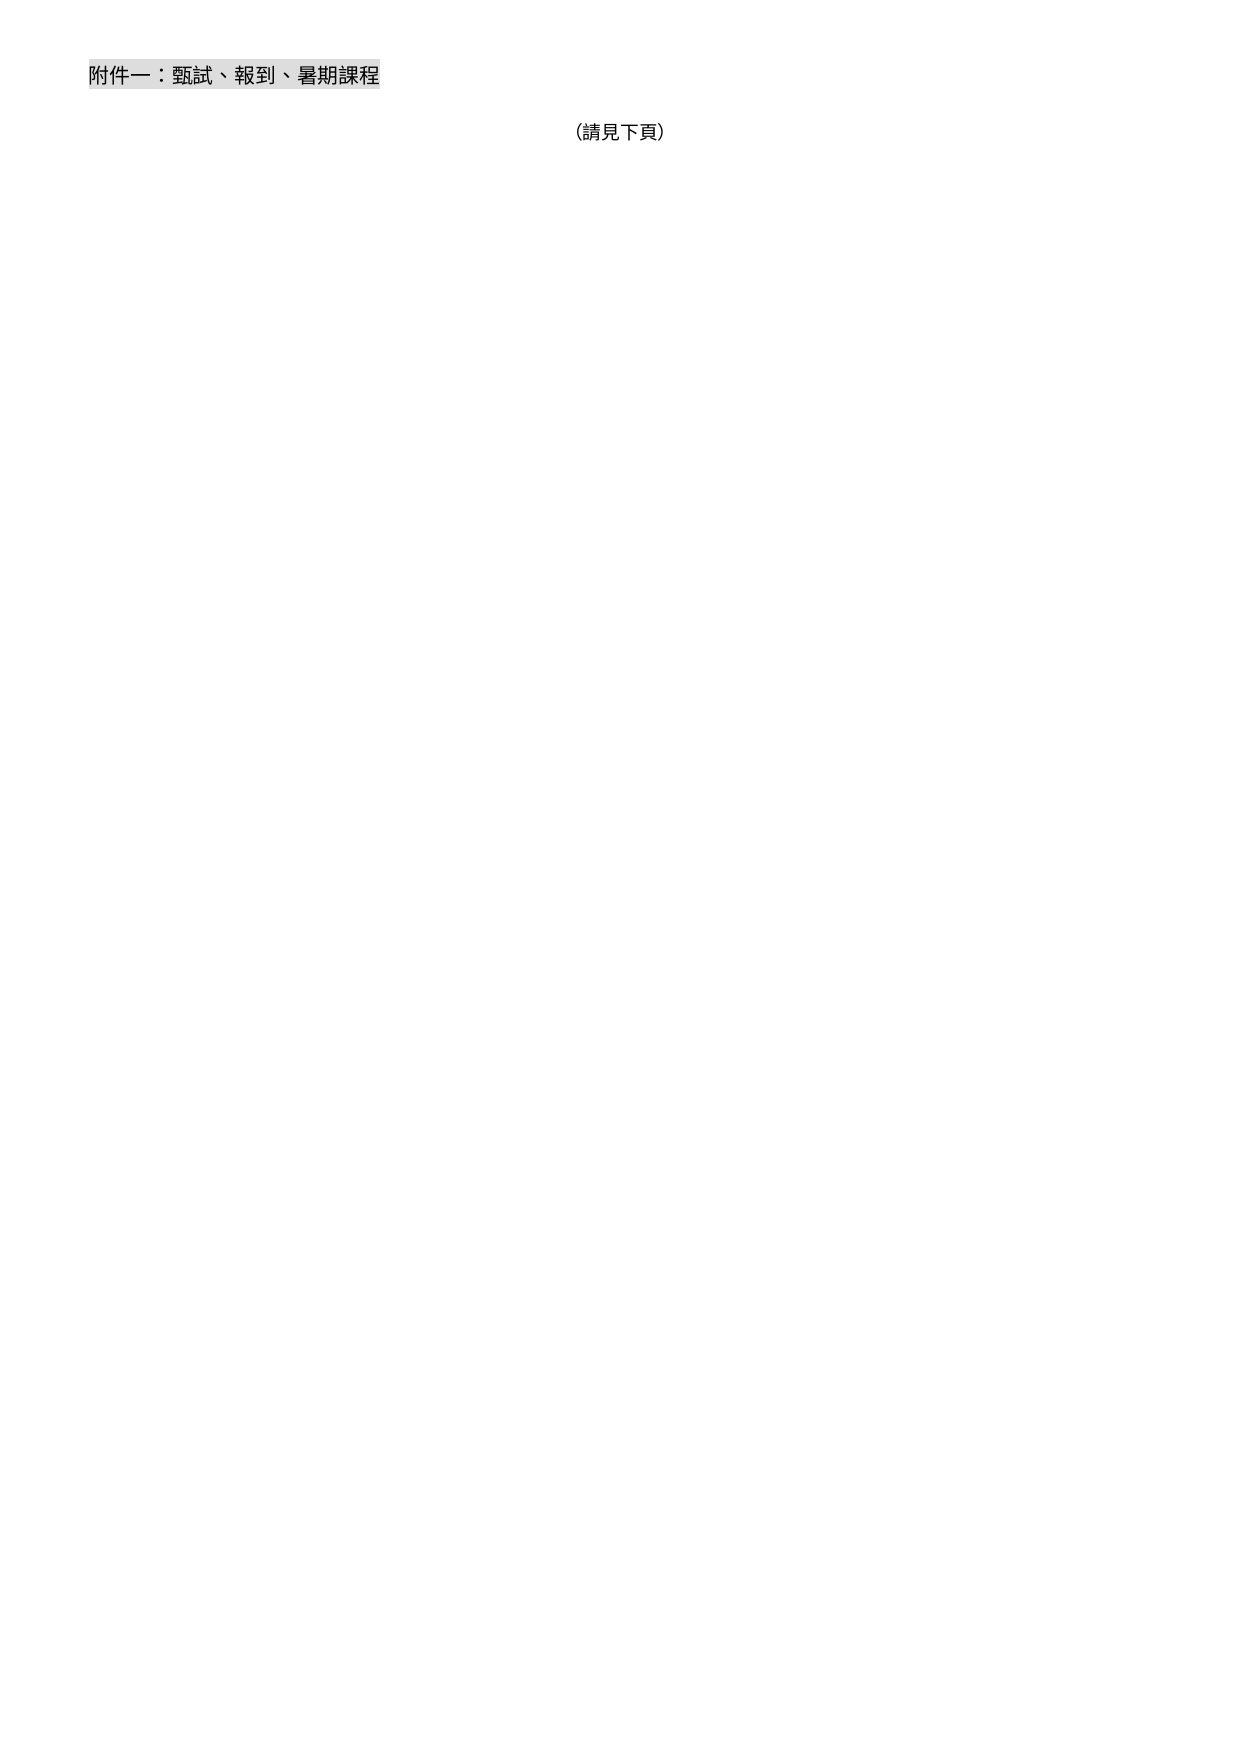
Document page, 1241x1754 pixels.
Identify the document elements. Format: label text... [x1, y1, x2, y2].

text （請見下頁） [88, 118, 1152, 145]
